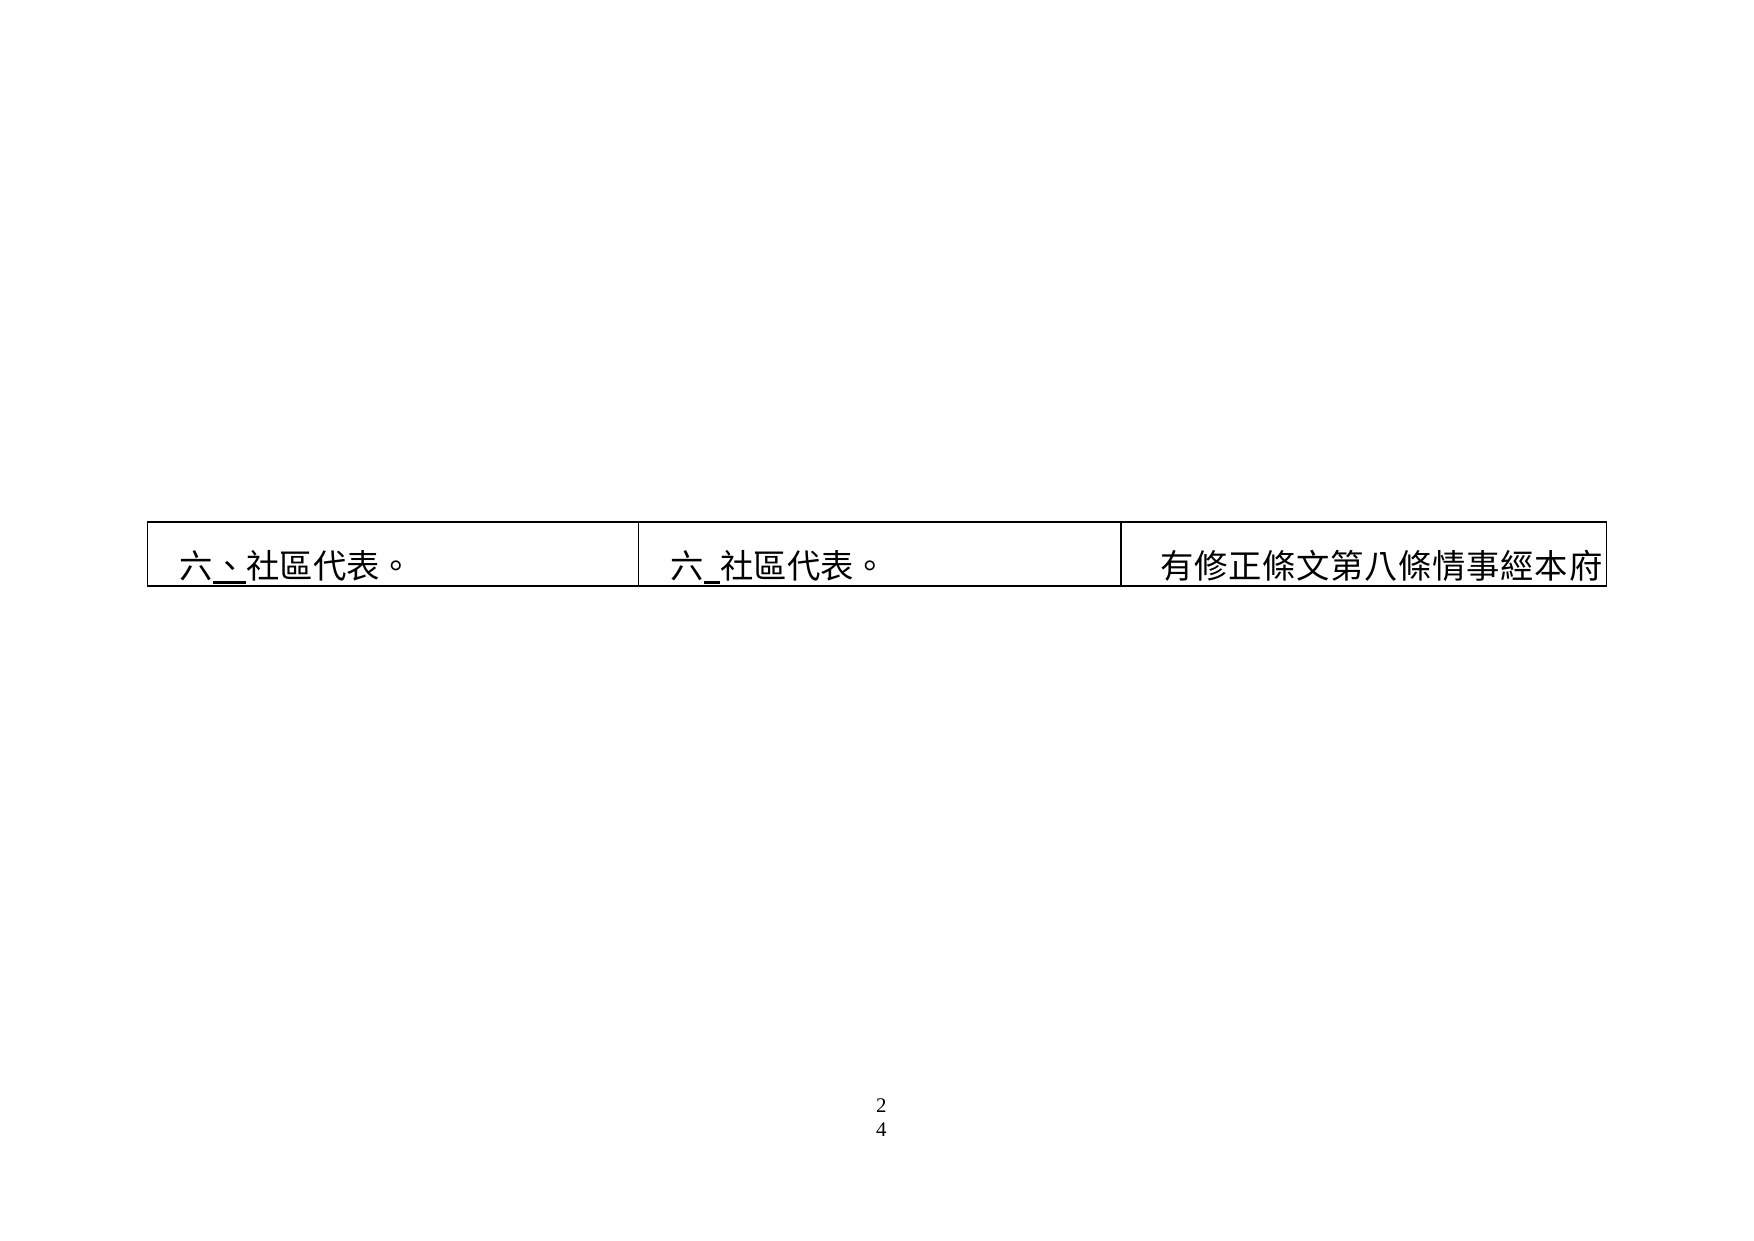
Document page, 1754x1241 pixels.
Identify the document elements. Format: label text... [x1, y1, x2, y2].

table_cell 第三條 本會置委員十九人至二十一人，召集人由臺北市政府教育局（以下簡稱教育局）局長兼任，其餘委員由臺北市政府(以下簡稱本府)就下列人員聘（派）兼之： 一、教育學者專家。 二、家長會代表。 三、教師會代表。 四、教師工會代表。 五、教師代表。 六、社區代表。 七、弱勢族群代表。 八、教育局代表。 九、學校行政人員代表。 前項委員任期一年，任期屆滿得續聘（派）之；任期內因故出缺或有第八條情事經本府解聘(派)時，得補行遴聘（派）至原任期屆滿之日止。但以機關或團體代表身分出任者，應隨其本職進退。 第一項委員中，任一性別人數不得少於委員總數三分之一。 [148, 523, 638, 585]
table_cell 有修正條文第八條情事經本府 [1122, 523, 1606, 585]
table_cell 第三條 本會置召集人一人，由臺北市政府教育局（以下簡稱教育局）局長兼任，委員十九人至二十一人，除召集人為當然委員外，其餘委員由市長就下列人員遴聘（派）之： 一 教育學者專家。 二 家長會代表。 三 教師會代表。 四 教師工會代表。 五 教師代表。 六 社區代表。 七 弱勢族群代表。 八 教育局代表。 九 學校行政人員代表。 前項委員任期一年，任期屆滿得續聘（派）；任期內因故出缺時，應補行遴聘（派）至原任期屆滿之日止。但以機關代表身分出任者，應隨其本職進退。 第一項委員中，任一性別人數不得少於三分之一。 [639, 523, 1120, 585]
